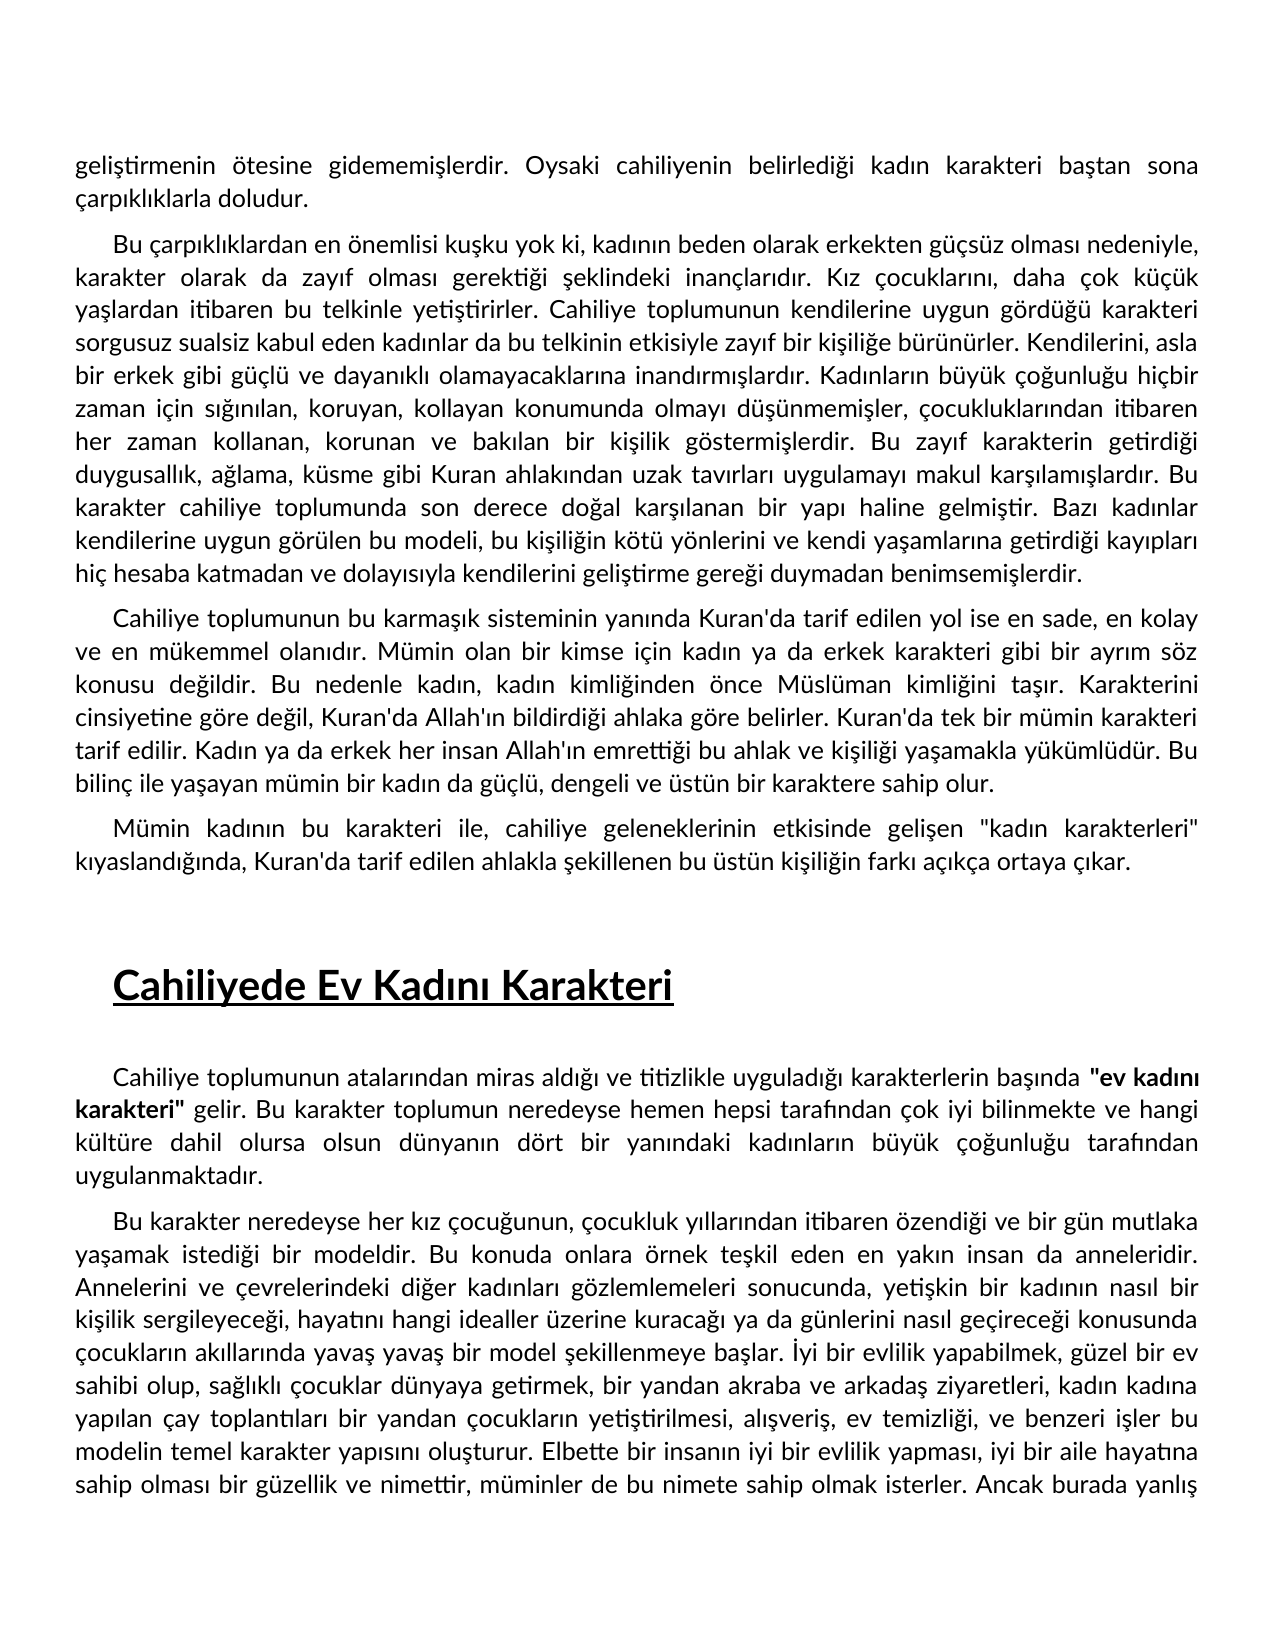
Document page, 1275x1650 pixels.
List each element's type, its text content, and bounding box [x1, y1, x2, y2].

text Cahiliye toplumunun atalarından miras aldığı ve titizlikle uyguladığı karakterlerin başında "ev kadını karakteri" gelir. Bu karakter toplumun neredeyse hemen hepsi tarafından çok iyi bilinmekte ve hangi kültüre dahil olursa olsun dünyanın dört bir yanındaki kadınların büyük çoğunluğu tarafından uygulanmaktadır. [75, 1061, 1200, 1190]
text Bu çarpıklıklardan en önemlisi kuşku yok ki, kadının beden olarak erkekten güçsüz olması nedeniyle, karakter olarak da zayıf olması gerektiği şeklindeki inançlarıdır. Kız çocuklarını, daha çok küçük yaşlardan itibaren bu telkinle yetiştirirler. Cahiliye toplumunun kendilerine uygun gördüğü karakteri sorgusuz sualsiz kabul eden kadınlar da bu telkinin etkisiyle zayıf bir kişiliğe bürünürler. Kendilerini, asla bir erkek gibi güçlü ve dayanıklı olamayacaklarına inandırmışlardır. Kadınların büyük çoğunluğu hiçbir zaman için sığınılan, koruyan, kollayan konumunda olmayı düşünmemişler, çocukluklarından itibaren her zaman kollanan, korunan ve bakılan bir kişilik göstermişlerdir. Bu zayıf karakterin getirdiği duygusallık, ağlama, küsme gibi Kuran ahlakından uzak tavırları uygulamayı makul karşılamışlardır. Bu karakter cahiliye toplumunda son derece doğal karşılanan bir yapı haline gelmiştir. Bazı kadınlar kendilerine uygun görülen bu modeli, bu kişiliğin kötü yönlerini ve kendi yaşamlarına getirdiği kayıpları hiç hesaba katmadan ve dolayısıyla kendilerini geliştirme gereği duymadan benimsemişlerdir. [75, 228, 1200, 587]
text Cahiliye toplumunun bu karmaşık sisteminin yanında Kuran'da tarif edilen yol ise en sade, en kolay ve en mükemmel olanıdır. Mümin olan bir kimse için kadın ya da erkek karakteri gibi bir ayrım söz konusu değildir. Bu nedenle kadın, kadın kimliğinden önce Müslüman kimliğini taşır. Karakterini cinsiyetine göre değil, Kuran'da Allah'ın bildirdiği ahlaka göre belirler. Kuran'da tek bir mümin karakteri tarif edilir. Kadın ya da erkek her insan Allah'ın emrettiği bu ahlak ve kişiliği yaşamakla yükümlüdür. Bu bilinç ile yaşayan mümin bir kadın da güçlü, dengeli ve üstün bir karaktere sahip olur. [75, 603, 1200, 797]
text geliştirmenin ötesine gidememişlerdir. Oysaki cahiliyenin belirlediği kadın karakteri baştan sona çarpıklıklarla doludur. [75, 150, 1200, 213]
text Mümin kadının bu karakteri ile, cahiliye geleneklerinin etkisinde gelişen "kadın karakterleri" kıyaslandığında, Kuran'da tarif edilen ahlakla şekillenen bu üstün kişiliğin farkı açıkça ortaya çıkar. [75, 813, 1200, 876]
text Bu karakter neredeyse her kız çocuğunun, çocukluk yıllarından itibaren özendiği ve bir gün mutlaka yaşamak istediği bir modeldir. Bu konuda onlara örnek teşkil eden en yakın insan da anneleridir. Annelerini ve çevrelerindeki diğer kadınları gözlemlemeleri sonucunda, yetişkin bir kadının nasıl bir kişilik sergileyeceği, hayatını hangi idealler üzerine kuracağı ya da günlerini nasıl geçireceği konusunda çocukların akıllarında yavaş yavaş bir model şekillenmeye başlar. İyi bir evlilik yapabilmek, güzel bir ev sahibi olup, sağlıklı çocuklar dünyaya getirmek, bir yandan akraba ve arkadaş ziyaretleri, kadın kadına yapılan çay toplantıları bir yandan çocukların yetiştirilmesi, alışveriş, ev temizliği, ve benzeri işler bu modelin temel karakter yapısını oluşturur. Elbette bir insanın iyi bir evlilik yapması, iyi bir aile hayatına sahip olması bir güzellik ve nimettir, müminler de bu nimete sahip olmak isterler. Ancak burada yanlış [75, 1205, 1200, 1499]
subtitle Cahiliyede Ev Kadını Karakteri [112, 959, 1200, 1009]
